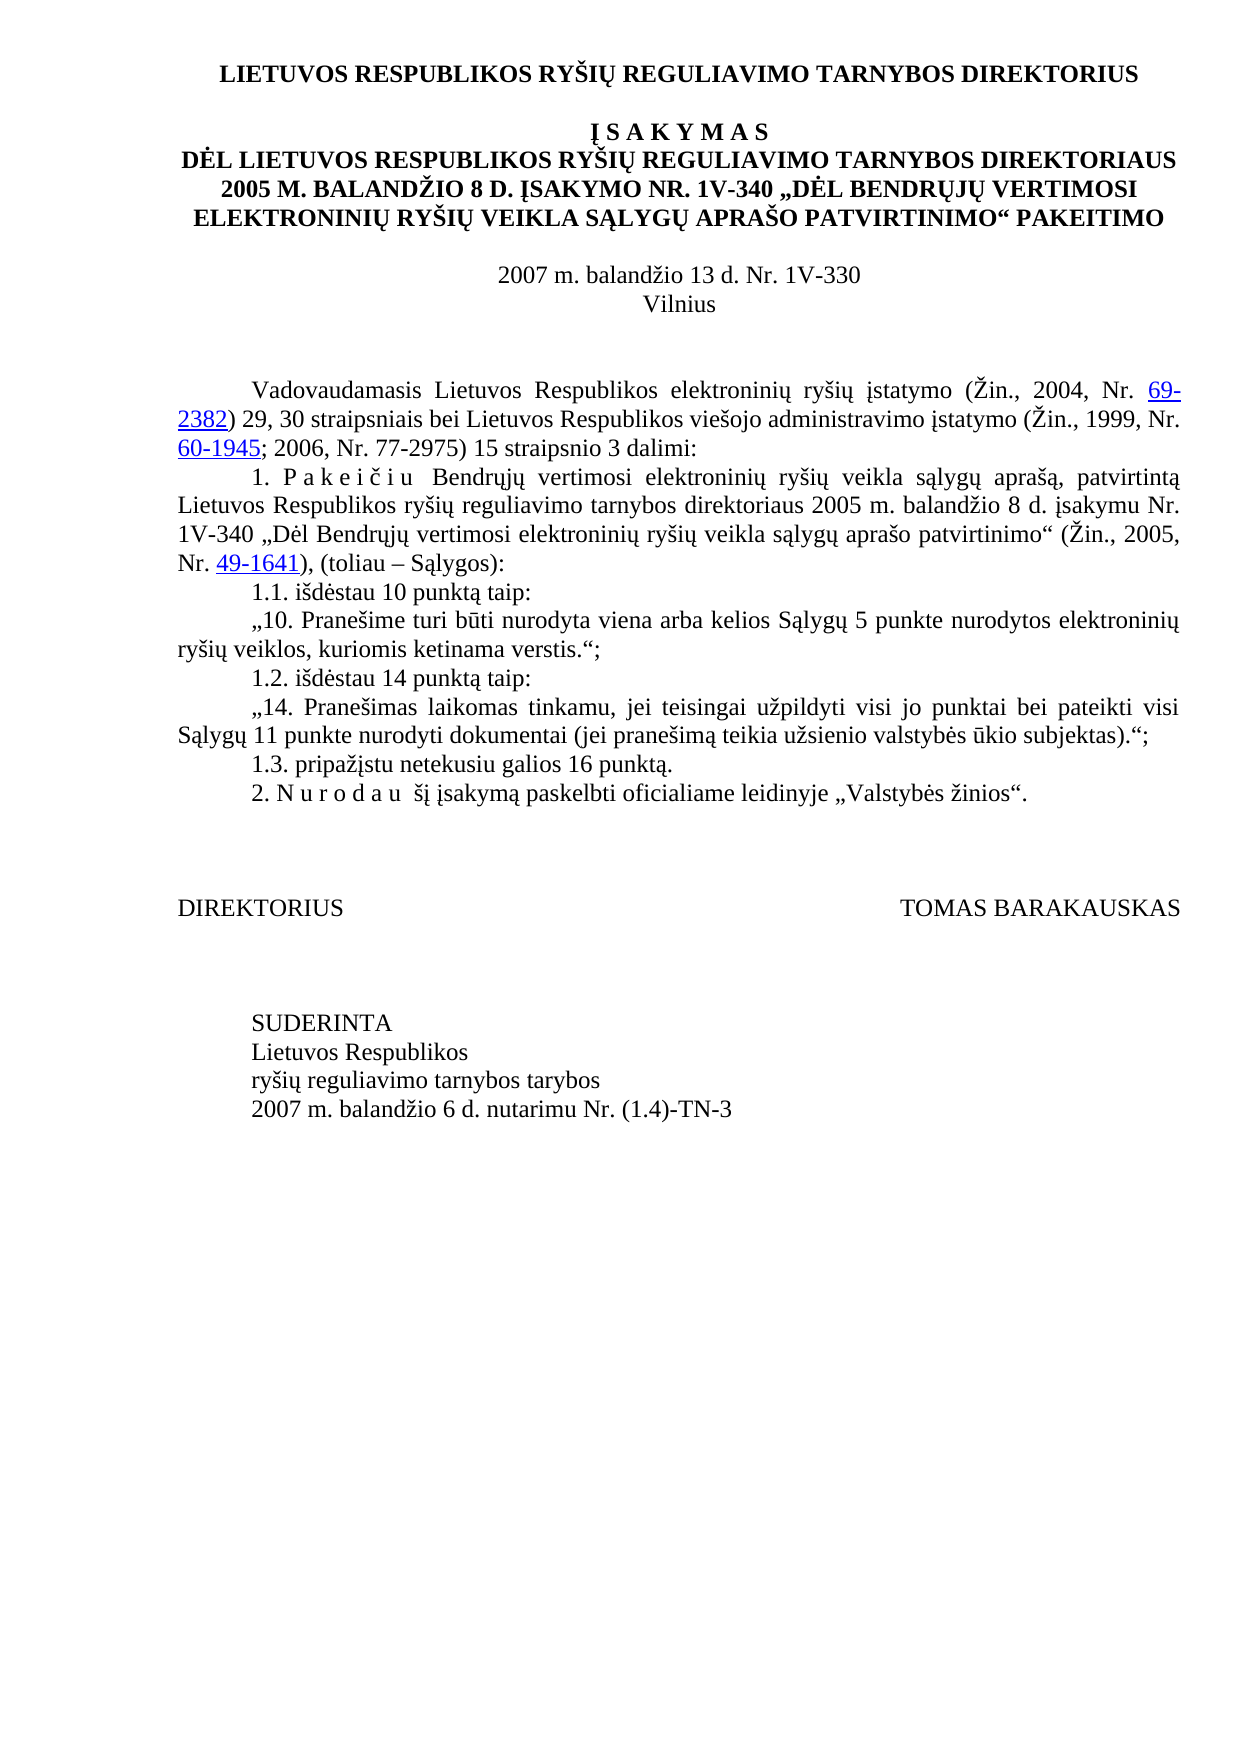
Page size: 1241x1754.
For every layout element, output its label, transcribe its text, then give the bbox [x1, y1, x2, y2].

text Vilnius [177, 289, 1181, 318]
text Lietuvos Respublikos [177, 1037, 1181, 1065]
text LIETUVOS RESPUBLIKOS RYŠIŲ REGULIAVIMO TARNYBOS DIREKTORIUS [177, 59, 1181, 88]
text DĖL LIETUVOS RESPUBLIKOS RYŠIŲ REGULIAVIMO TARNYBOS DIREKTORIAUS 2005 M. BALANDŽIO 8 D. ĮSAKYMO NR. 1V-340 „DĖL BENDRŲJŲ VERTIMOSI ELEKTRONINIŲ RYŠIŲ VEIKLA SĄLYGŲ APRAŠO PATVIRTINIMO“ PAKEITIMO [177, 145, 1181, 232]
text SUDERINTA [177, 1008, 1181, 1037]
text DIREKTORIUS TOMAS BARAKAUSKAS [177, 893, 1181, 922]
text 1.2. išdėstau 14 punktą taip: [177, 663, 1181, 692]
text 1.1. išdėstau 10 punktą taip: [177, 577, 1181, 605]
text 2. Nurodau šį įsakymą paskelbti oficialiame leidinyje „Valstybės žinios“. [177, 778, 1181, 807]
text 2007 m. balandžio 13 d. Nr. 1V-330 [177, 260, 1181, 289]
text ryšių reguliavimo tarnybos tarybos [177, 1065, 1181, 1094]
text 1.3. pripažįstu netekusiu galios 16 punktą. [177, 749, 1181, 778]
text 1. Pakeičiu Bendrųjų vertimosi elektroninių ryšių veikla sąlygų aprašą, patvirtintą Lietuvos Respublikos ryšių reguliavimo tarnybos direktoriaus 2005 m. balandžio 8 d. įsakymu Nr. 1V-340 „Dėl Bendrųjų vertimosi elektroninių ryšių veikla sąlygų aprašo patvirtinimo“ (Žin., 2005, Nr. 49-1641), (toliau – Sąlygos): [177, 462, 1181, 577]
text „14. Pranešimas laikomas tinkamu, jei teisingai užpildyti visi jo punktai bei pateikti visi Sąlygų 11 punkte nurodyti dokumentai (jei pranešimą teikia užsienio valstybės ūkio subjektas).“; [177, 692, 1181, 749]
text Vadovaudamasis Lietuvos Respublikos elektroninių ryšių įstatymo (Žin., 2004, Nr. 69-2382) 29, 30 straipsniais bei Lietuvos Respublikos viešojo administravimo įstatymo (Žin., 1999, Nr. 60-1945; 2006, Nr. 77-2975) 15 straipsnio 3 dalimi: [177, 375, 1181, 462]
text 2007 m. balandžio 6 d. nutarimu Nr. (1.4)-TN-3 [177, 1094, 1181, 1123]
text Į S A K Y M A S [177, 117, 1181, 145]
text „10. Pranešime turi būti nurodyta viena arba kelios Sąlygų 5 punkte nurodytos elektroninių ryšių veiklos, kuriomis ketinama verstis.“; [177, 605, 1181, 663]
